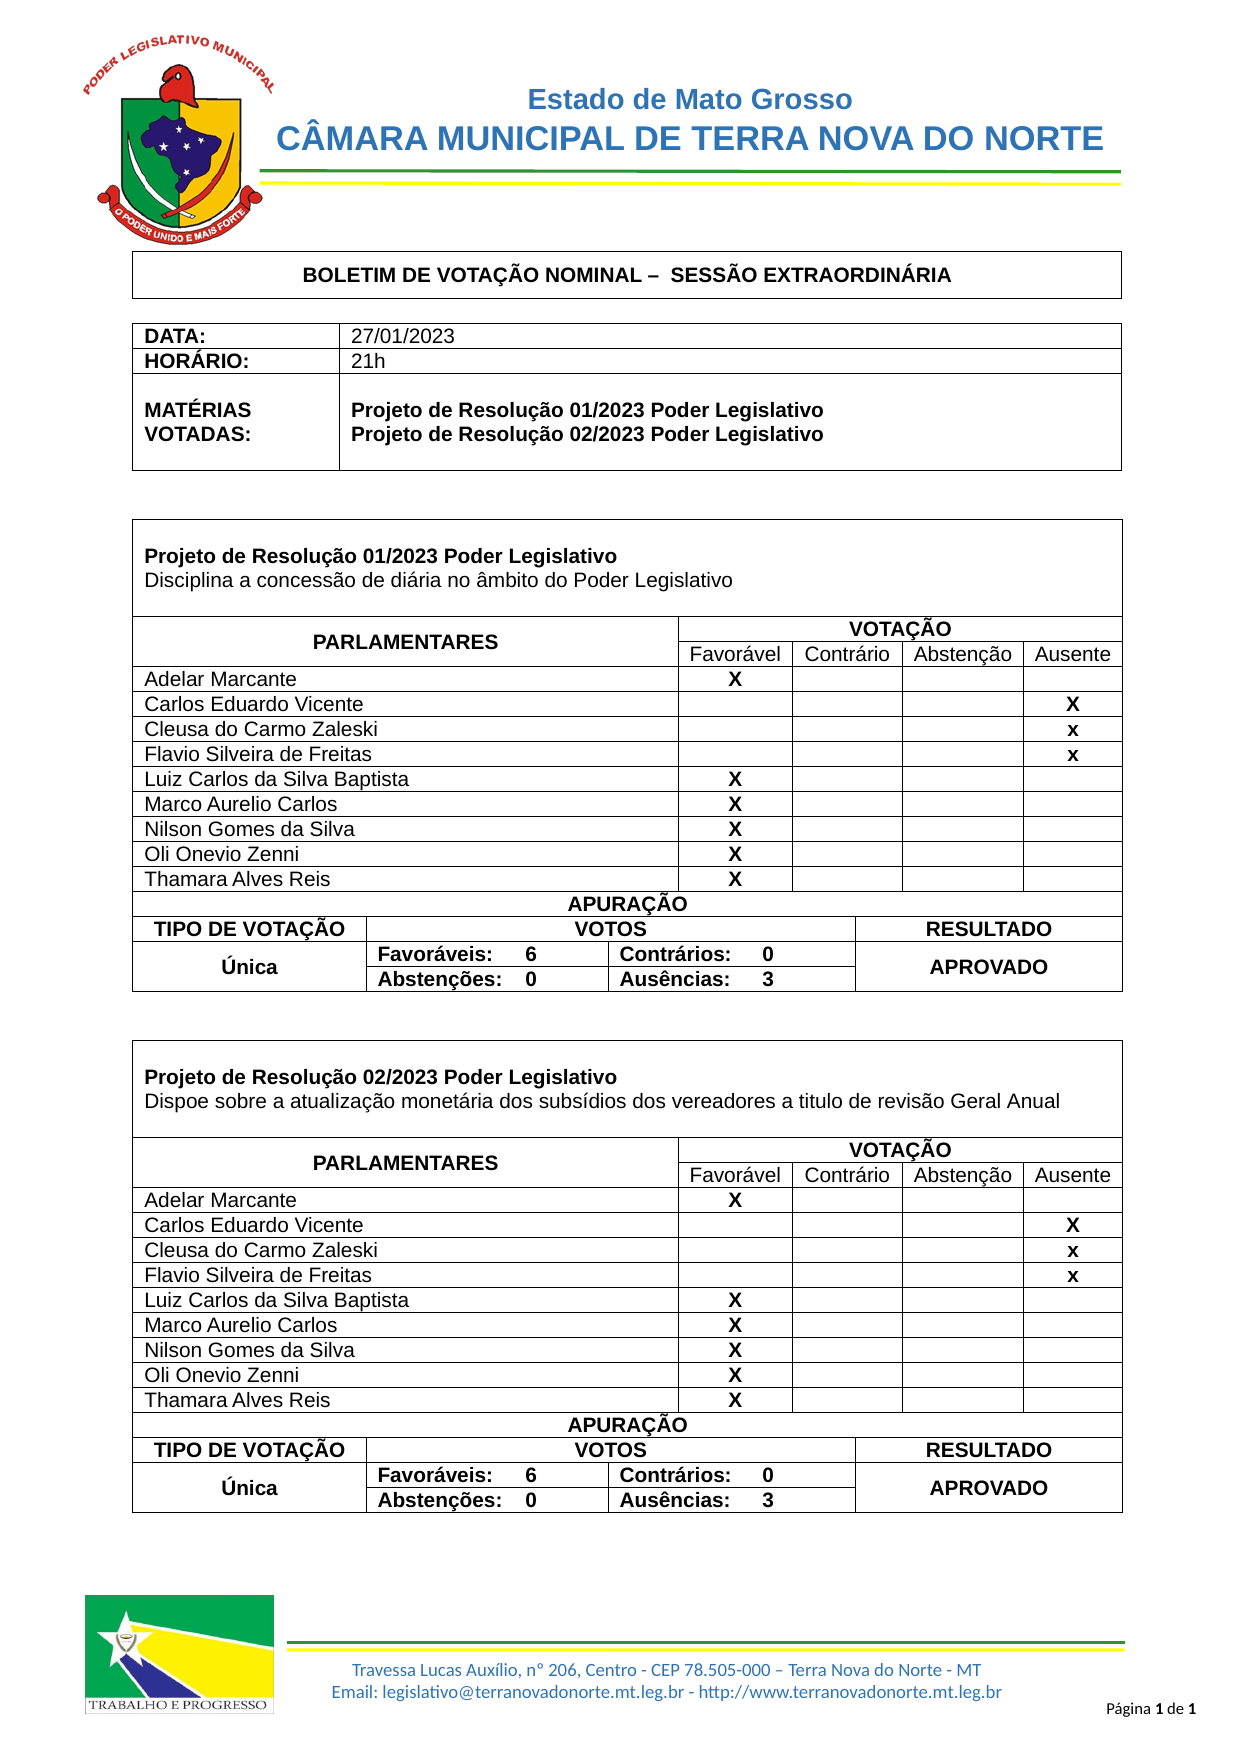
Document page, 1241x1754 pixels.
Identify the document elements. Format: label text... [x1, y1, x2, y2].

table_cell [793, 692, 902, 716]
table_cell X [679, 1188, 792, 1212]
table_cell PARLAMENTARES [133, 1138, 678, 1187]
table_cell [793, 1213, 902, 1237]
table_cell [903, 867, 1023, 891]
table_cell [903, 1288, 1023, 1312]
table_cell [1024, 1363, 1122, 1387]
table_cell X [679, 792, 792, 816]
table_cell 3 [751, 967, 855, 991]
table_cell x [1024, 1263, 1122, 1287]
table_cell [903, 717, 1023, 741]
table_cell X [679, 1363, 792, 1387]
table_cell Contrários: [609, 1463, 751, 1487]
table_cell [793, 817, 902, 841]
table_cell TIPO DE VOTAÇÃO [133, 917, 366, 941]
table_cell [793, 842, 902, 866]
table_cell Ausências: [609, 1488, 751, 1512]
table_cell [1024, 842, 1122, 866]
table_cell X [1024, 692, 1122, 716]
table_cell [793, 1238, 902, 1262]
table_cell x [1024, 742, 1122, 766]
table_header Projeto de Resolução 02/2023 Poder Legislativo Dispoe sobre a atualização monetária dos subsídios dos vereadores a titulo de revisão Geral Anual [133, 1041, 1122, 1137]
table_cell [903, 742, 1023, 766]
table_cell X [679, 1313, 792, 1337]
table_cell [793, 1388, 902, 1412]
table_cell 21h [340, 349, 1121, 373]
table_cell APURAÇÃO [133, 1413, 1122, 1437]
table_cell Nilson Gomes da Silva [133, 1338, 678, 1362]
table_cell VOTAÇÃO [679, 617, 1122, 641]
table_cell RESULTADO [856, 1438, 1122, 1462]
table_cell MATÉRIAS VOTADAS: [133, 374, 339, 470]
table_cell [903, 667, 1023, 691]
table_cell [793, 1188, 902, 1212]
table_cell APURAÇÃO [133, 892, 1122, 916]
table_cell [793, 667, 902, 691]
table_cell Marco Aurelio Carlos [133, 792, 678, 816]
table_cell [903, 1338, 1023, 1362]
table_header 27/01/2023 [340, 324, 1121, 348]
table_cell Abstenção [903, 1163, 1023, 1187]
table_cell [1024, 1188, 1122, 1212]
table_cell PARLAMENTARES [133, 617, 678, 666]
table_cell APROVADO [856, 1463, 1122, 1512]
table_cell X [679, 767, 792, 791]
table_cell Favorável [679, 642, 792, 666]
table_header BOLETIM DE VOTAÇÃO NOMINAL – SESSÃO EXTRAORDINÁRIA [133, 252, 1121, 298]
table_cell Oli Onevio Zenni [133, 842, 678, 866]
table_cell [679, 717, 792, 741]
table_cell [793, 792, 902, 816]
table_cell Flavio Silveira de Freitas [133, 1263, 678, 1287]
table_cell [679, 1238, 792, 1262]
table_cell [903, 1188, 1023, 1212]
table_cell [1024, 1338, 1122, 1362]
table_cell Ausências: [609, 967, 751, 991]
table_cell 6 [514, 1463, 608, 1487]
table_header Projeto de Resolução 01/2023 Poder Legislativo Disciplina a concessão de diária no âmbito do Poder Legislativo [133, 520, 1122, 616]
table_cell Oli Onevio Zenni [133, 1363, 678, 1387]
table_cell Carlos Eduardo Vicente [133, 1213, 678, 1237]
table_cell x [1024, 1238, 1122, 1262]
table_cell VOTOS [367, 917, 855, 941]
table_cell Marco Aurelio Carlos [133, 1313, 678, 1337]
table_cell [793, 742, 902, 766]
table_cell [1024, 867, 1122, 891]
table_cell [793, 1313, 902, 1337]
table_cell [1024, 792, 1122, 816]
table_cell [903, 817, 1023, 841]
table_cell Adelar Marcante [133, 667, 678, 691]
table_cell [1024, 1388, 1122, 1412]
table_cell [903, 1313, 1023, 1337]
table_cell x [1024, 717, 1122, 741]
table_cell [1024, 817, 1122, 841]
table_cell Contrários: [609, 942, 751, 966]
table_cell [793, 767, 902, 791]
table_cell VOTOS [367, 1438, 855, 1462]
table_cell Ausente [1024, 642, 1122, 666]
table_cell 3 [751, 1488, 855, 1512]
table_cell Abstenções: [367, 1488, 514, 1512]
table_cell Ausente [1024, 1163, 1122, 1187]
table_cell Única [133, 1463, 366, 1512]
table_cell Projeto de Resolução 01/2023 Poder Legislativo Projeto de Resolução 02/2023 Poder Legislativo [340, 374, 1121, 470]
table_cell [793, 867, 902, 891]
table_cell 6 [514, 942, 608, 966]
table_cell [679, 692, 792, 716]
table_cell 0 [514, 967, 608, 991]
table_cell [793, 717, 902, 741]
table_cell [679, 1213, 792, 1237]
table_cell X [679, 1338, 792, 1362]
table_cell [679, 1263, 792, 1287]
table_cell 0 [751, 1463, 855, 1487]
table_cell X [679, 842, 792, 866]
table_cell [903, 1213, 1023, 1237]
table_cell RESULTADO [856, 917, 1122, 941]
table_cell [903, 692, 1023, 716]
table_cell [1024, 1313, 1122, 1337]
table_cell VOTAÇÃO [679, 1138, 1122, 1162]
table_cell X [679, 1388, 792, 1412]
table_cell Luiz Carlos da Silva Baptista [133, 767, 678, 791]
table_cell TIPO DE VOTAÇÃO [133, 1438, 366, 1462]
table_cell X [679, 867, 792, 891]
table_cell [1024, 767, 1122, 791]
table_cell Carlos Eduardo Vicente [133, 692, 678, 716]
table_cell X [679, 667, 792, 691]
table_cell Cleusa do Carmo Zaleski [133, 1238, 678, 1262]
table_cell X [679, 817, 792, 841]
table_header DATA: [133, 324, 339, 348]
table_cell Nilson Gomes da Silva [133, 817, 678, 841]
table_cell Abstenções: [367, 967, 514, 991]
table_cell 0 [751, 942, 855, 966]
table_cell Flavio Silveira de Freitas [133, 742, 678, 766]
table_cell Luiz Carlos da Silva Baptista [133, 1288, 678, 1312]
table_cell [903, 792, 1023, 816]
table_cell Única [133, 942, 366, 991]
table_cell X [1024, 1213, 1122, 1237]
table_cell [903, 1388, 1023, 1412]
table_cell [1024, 667, 1122, 691]
table_cell [793, 1338, 902, 1362]
table_cell Cleusa do Carmo Zaleski [133, 717, 678, 741]
table_cell Favoráveis: [367, 942, 514, 966]
table_cell HORÁRIO: [133, 349, 339, 373]
table_cell [793, 1363, 902, 1387]
table_cell Contrário [793, 642, 902, 666]
table_cell [1024, 1288, 1122, 1312]
table_cell [903, 1363, 1023, 1387]
table_cell Contrário [793, 1163, 902, 1187]
table_cell 0 [514, 1488, 608, 1512]
table_cell [793, 1263, 902, 1287]
table_cell [793, 1288, 902, 1312]
table_cell Adelar Marcante [133, 1188, 678, 1212]
table_cell [679, 742, 792, 766]
table_cell Favorável [679, 1163, 792, 1187]
table_cell X [679, 1288, 792, 1312]
picture [80, 30, 278, 247]
table_cell Abstenção [903, 642, 1023, 666]
table_cell [903, 842, 1023, 866]
table_cell Thamara Alves Reis [133, 1388, 678, 1412]
picture [85, 1595, 274, 1714]
table_cell [903, 1238, 1023, 1262]
table_cell APROVADO [856, 942, 1122, 991]
table_cell [903, 767, 1023, 791]
table_cell Favoráveis: [367, 1463, 514, 1487]
table_cell Thamara Alves Reis [133, 867, 678, 891]
table_cell [903, 1263, 1023, 1287]
